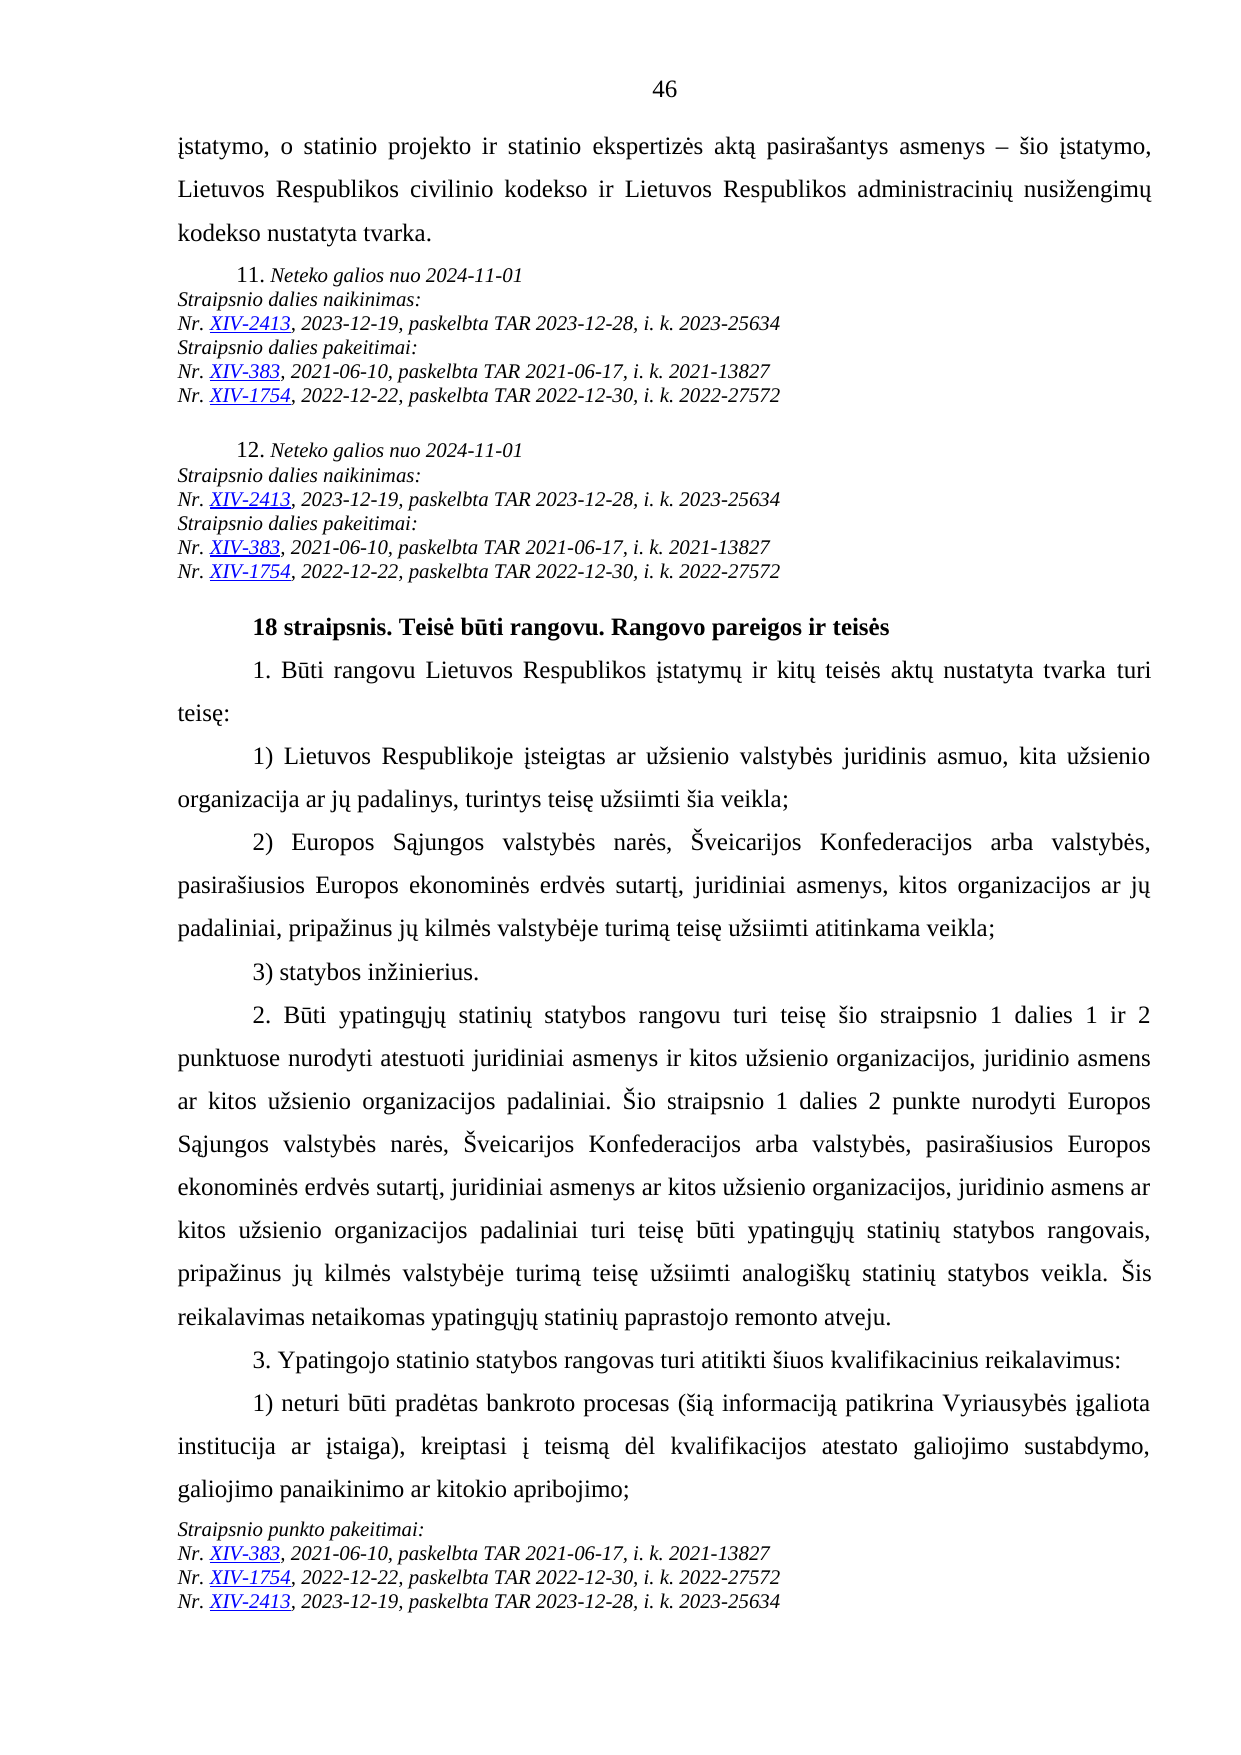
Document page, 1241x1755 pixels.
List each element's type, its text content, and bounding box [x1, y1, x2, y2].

text Nr. XIV-2413, 2023-12-19, paskelbta TAR 2023-12-28, i. k. 2023-25634 [177, 487, 1152, 511]
text Nr. XIV-383, 2021-06-10, paskelbta TAR 2021-06-17, i. k. 2021-13827 [177, 359, 1152, 383]
text 3. Ypatingojo statinio statybos rangovas turi atitikti šiuos kvalifikacinius reikalavimus: [177, 1345, 1152, 1373]
text Nr. XIV-383, 2021-06-10, paskelbta TAR 2021-06-17, i. k. 2021-13827 [177, 535, 1152, 559]
text 18 straipsnis. Teisė būti rangovu. Rangovo pareigos ir teisės [177, 612, 1152, 640]
text 1) neturi būti pradėtas bankroto procesas (šią informaciją patikrina Vyriausybės įgaliota institucija ar įstaiga), kreiptasi į teismą dėl kvalifikacijos atestato galiojimo sustabdymo, galiojimo panaikinimo ar kitokio apribojimo; [177, 1388, 1152, 1503]
text įstatymo, o statinio projekto ir statinio ekspertizės aktą pasirašantys asmenys – šio įstatymo, Lietuvos Respublikos civilinio kodekso ir Lietuvos Respublikos administracinių nusižengimų kodekso nustatyta tvarka. [177, 131, 1152, 246]
text Nr. XIV-1754, 2022-12-22, paskelbta TAR 2022-12-30, i. k. 2022-27572 [177, 383, 1152, 407]
text Nr. XIV-383, 2021-06-10, paskelbta TAR 2021-06-17, i. k. 2021-13827 [177, 1541, 1152, 1565]
text Nr. XIV-1754, 2022-12-22, paskelbta TAR 2022-12-30, i. k. 2022-27572 [177, 559, 1152, 583]
text Straipsnio punkto pakeitimai: [177, 1517, 1152, 1541]
text 1) Lietuvos Respublikoje įsteigtas ar užsienio valstybės juridinis asmuo, kita užsienio organizacija ar jų padalinys, turintys teisę užsiimti šia veikla; [177, 741, 1152, 813]
text Nr. XIV-2413, 2023-12-19, paskelbta TAR 2023-12-28, i. k. 2023-25634 [177, 311, 1152, 335]
text Nr. XIV-2413, 2023-12-19, paskelbta TAR 2023-12-28, i. k. 2023-25634 [177, 1589, 1152, 1613]
text 3) statybos inžinierius. [177, 957, 1152, 985]
text Straipsnio dalies naikinimas: [177, 287, 1152, 311]
text 2) Europos Sąjungos valstybės narės, Šveicarijos Konfederacijos arba valstybės, pasirašiusios Europos ekonominės erdvės sutartį, juridiniai asmenys, kitos organizacijos ar jų padaliniai, pripažinus jų kilmės valstybėje turimą teisę užsiimti atitinkama veikla; [177, 827, 1152, 942]
text Straipsnio dalies pakeitimai: [177, 511, 1152, 535]
text 12. Neteko galios nuo 2024-11-01 [177, 436, 1152, 462]
text 2. Būti ypatingųjų statinių statybos rangovu turi teisę šio straipsnio 1 dalies 1 ir 2 punktuose nurodyti atestuoti juridiniai asmenys ir kitos užsienio organizacijos, juridinio asmens ar kitos užsienio organizacijos padaliniai. Šio straipsnio 1 dalies 2 punkte nurodyti Europos Sąjungos valstybės narės, Šveicarijos Konfederacijos arba valstybės, pasirašiusios Europos ekonominės erdvės sutartį, juridiniai asmenys ar kitos užsienio organizacijos, juridinio asmens ar kitos užsienio organizacijos padaliniai turi teisę būti ypatingųjų statinių statybos rangovais, pripažinus jų kilmės valstybėje turimą teisę užsiimti analogiškų statinių statybos veikla. Šis reikalavimas netaikomas ypatingųjų statinių paprastojo remonto atveju. [177, 1000, 1152, 1330]
text Nr. XIV-1754, 2022-12-22, paskelbta TAR 2022-12-30, i. k. 2022-27572 [177, 1565, 1152, 1589]
text Straipsnio dalies naikinimas: [177, 462, 1152, 487]
text 11. Neteko galios nuo 2024-11-01 [177, 261, 1152, 287]
text Straipsnio dalies pakeitimai: [177, 335, 1152, 359]
text 1. Būti rangovu Lietuvos Respublikos įstatymų ir kitų teisės aktų nustatyta tvarka turi teisę: [177, 655, 1152, 727]
